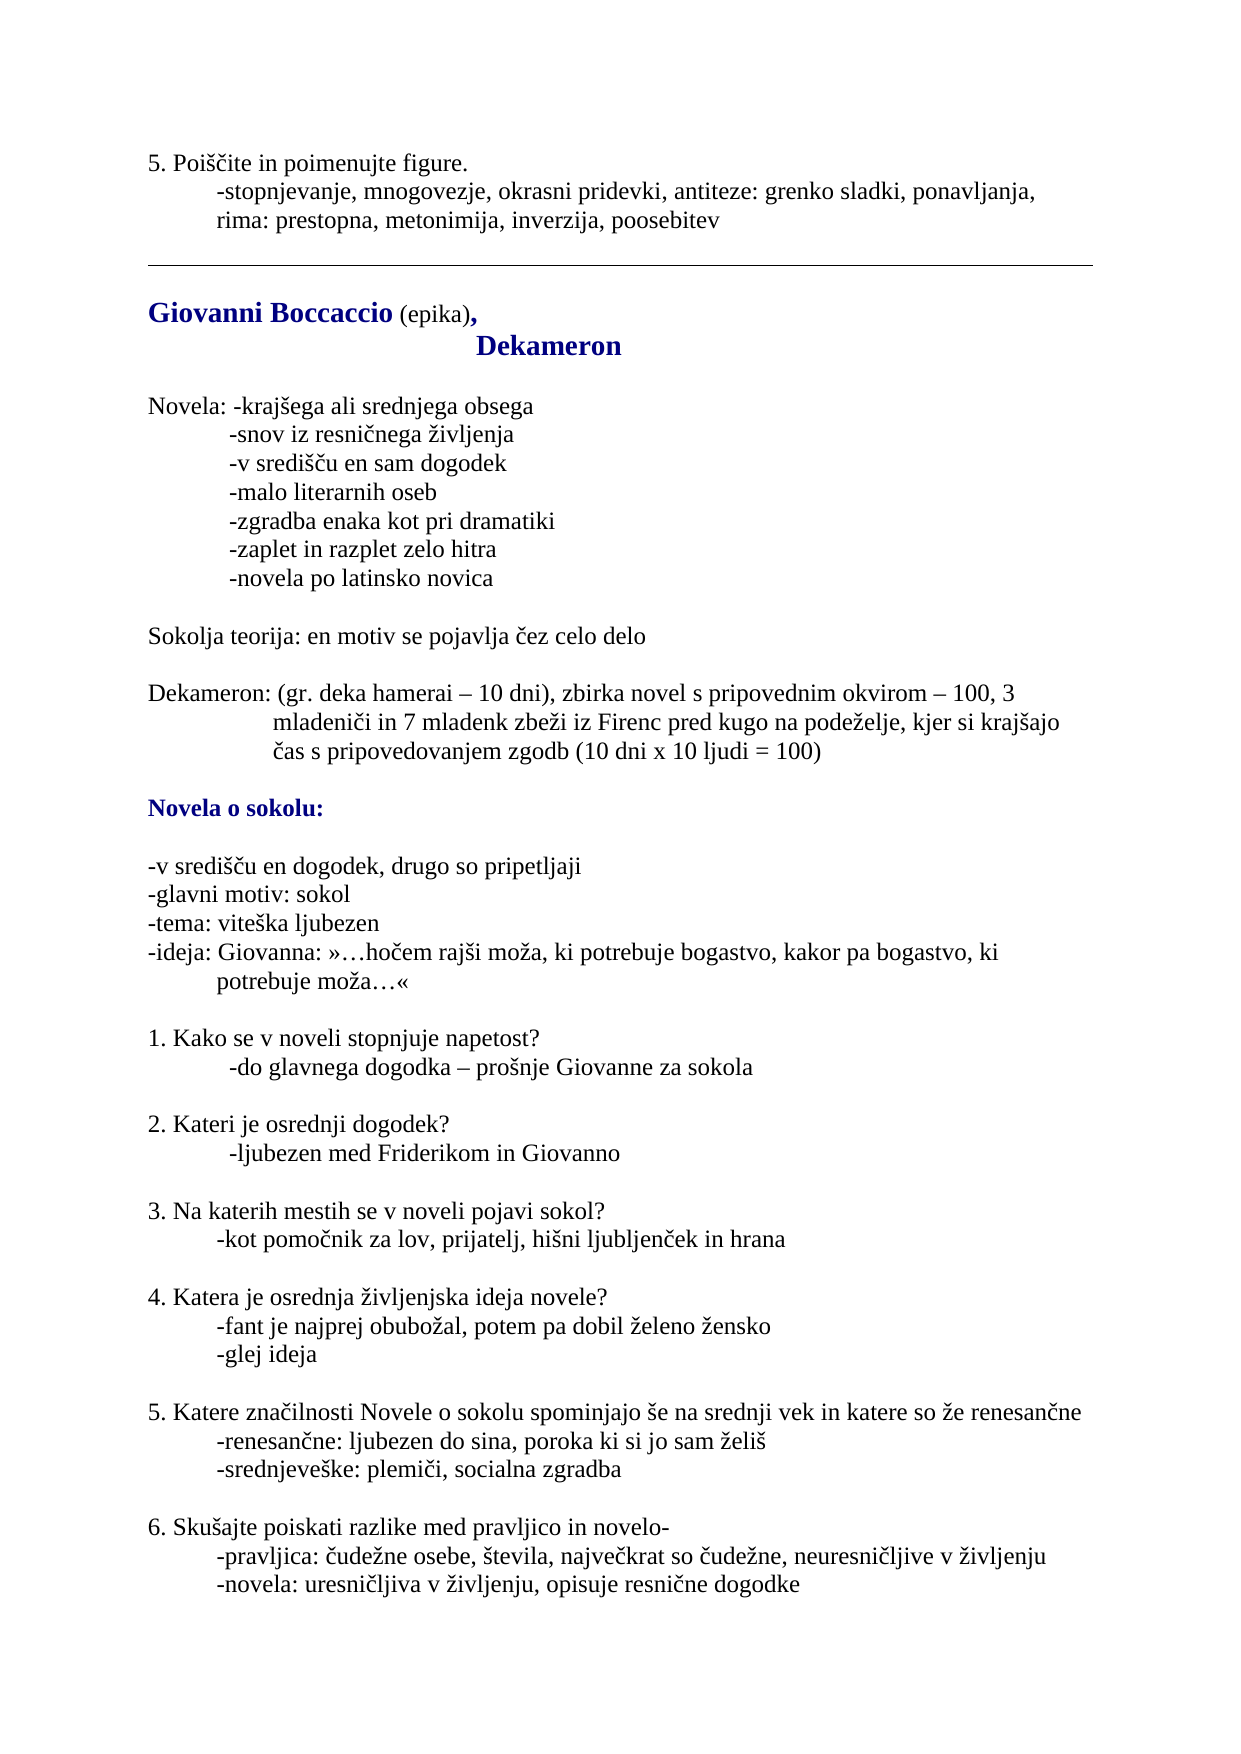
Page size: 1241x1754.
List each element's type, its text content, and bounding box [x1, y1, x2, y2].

text Sokolja teorija: en motiv se pojavlja čez celo delo [148, 621, 1093, 649]
text -renesančne: ljubezen do sina, poroka ki si jo sam želiš [148, 1426, 1093, 1454]
text -pravljica: čudežne osebe, števila, največkrat so čudežne, neuresničljive v življenju [148, 1541, 1093, 1569]
text -stopnjevanje, mnogovezje, okrasni pridevki, antiteze: grenko sladki, ponavljanja, [148, 176, 1093, 205]
text -zaplet in razplet zelo hitra [148, 534, 1093, 563]
text -do glavnega dogodka – prošnje Giovanne za sokola [148, 1052, 1093, 1081]
text mladeniči in 7 mladenk zbeži iz Firenc pred kugo na podeželje, kjer si krajšajo [148, 707, 1093, 736]
text -glej ideja [148, 1339, 1093, 1368]
text 5. Poiščite in poimenujte figure. [148, 148, 1093, 176]
text -srednjeveške: plemiči, socialna zgradba [148, 1454, 1093, 1483]
text 5. Katere značilnosti Novele o sokolu spominjajo še na srednji vek in katere so že renesančne [148, 1397, 1093, 1426]
text potrebuje moža…« [148, 966, 1093, 994]
text 2. Kateri je osrednji dogodek? [148, 1109, 1093, 1138]
text 1. Kako se v noveli stopnjuje napetost? [148, 1023, 1093, 1052]
text -tema: viteška ljubezen [148, 908, 1093, 937]
text Novela o sokolu: [148, 793, 1093, 822]
text 4. Katera je osrednja življenjska ideja novele? [148, 1282, 1093, 1311]
text -ljubezen med Friderikom in Giovanno [148, 1138, 1093, 1167]
text -novela: uresničljiva v življenju, opisuje resnične dogodke [148, 1569, 1093, 1598]
text -zgradba enaka kot pri dramatiki [148, 506, 1093, 534]
text čas s pripovedovanjem zgodb (10 dni x 10 ljudi = 100) [148, 736, 1093, 764]
text -malo literarnih oseb [148, 477, 1093, 506]
text Giovanni Boccaccio (epika), [148, 295, 1093, 328]
text Dekameron [148, 328, 1093, 362]
text -fant je najprej obubožal, potem pa dobil želeno žensko [148, 1311, 1093, 1339]
text -v središču en dogodek, drugo so pripetljaji [148, 851, 1093, 879]
text -snov iz resničnega življenja [148, 419, 1093, 448]
text -ideja: Giovanna: »…hočem rajši moža, ki potrebuje bogastvo, kakor pa bogastvo, ki [148, 937, 1093, 966]
text -v središču en sam dogodek [148, 448, 1093, 477]
text Novela: -krajšega ali srednjega obsega [148, 391, 1093, 419]
text -novela po latinsko novica [148, 563, 1093, 592]
text -kot pomočnik za lov, prijatelj, hišni ljubljenček in hrana [148, 1224, 1093, 1253]
text -glavni motiv: sokol [148, 879, 1093, 908]
text 6. Skušajte poiskati razlike med pravljico in novelo- [148, 1512, 1093, 1541]
text rima: prestopna, metonimija, inverzija, poosebitev [148, 205, 1093, 234]
text Dekameron: (gr. deka hamerai – 10 dni), zbirka novel s pripovednim okvirom – 100, 3 [148, 678, 1093, 707]
text 3. Na katerih mestih se v noveli pojavi sokol? [148, 1196, 1093, 1224]
